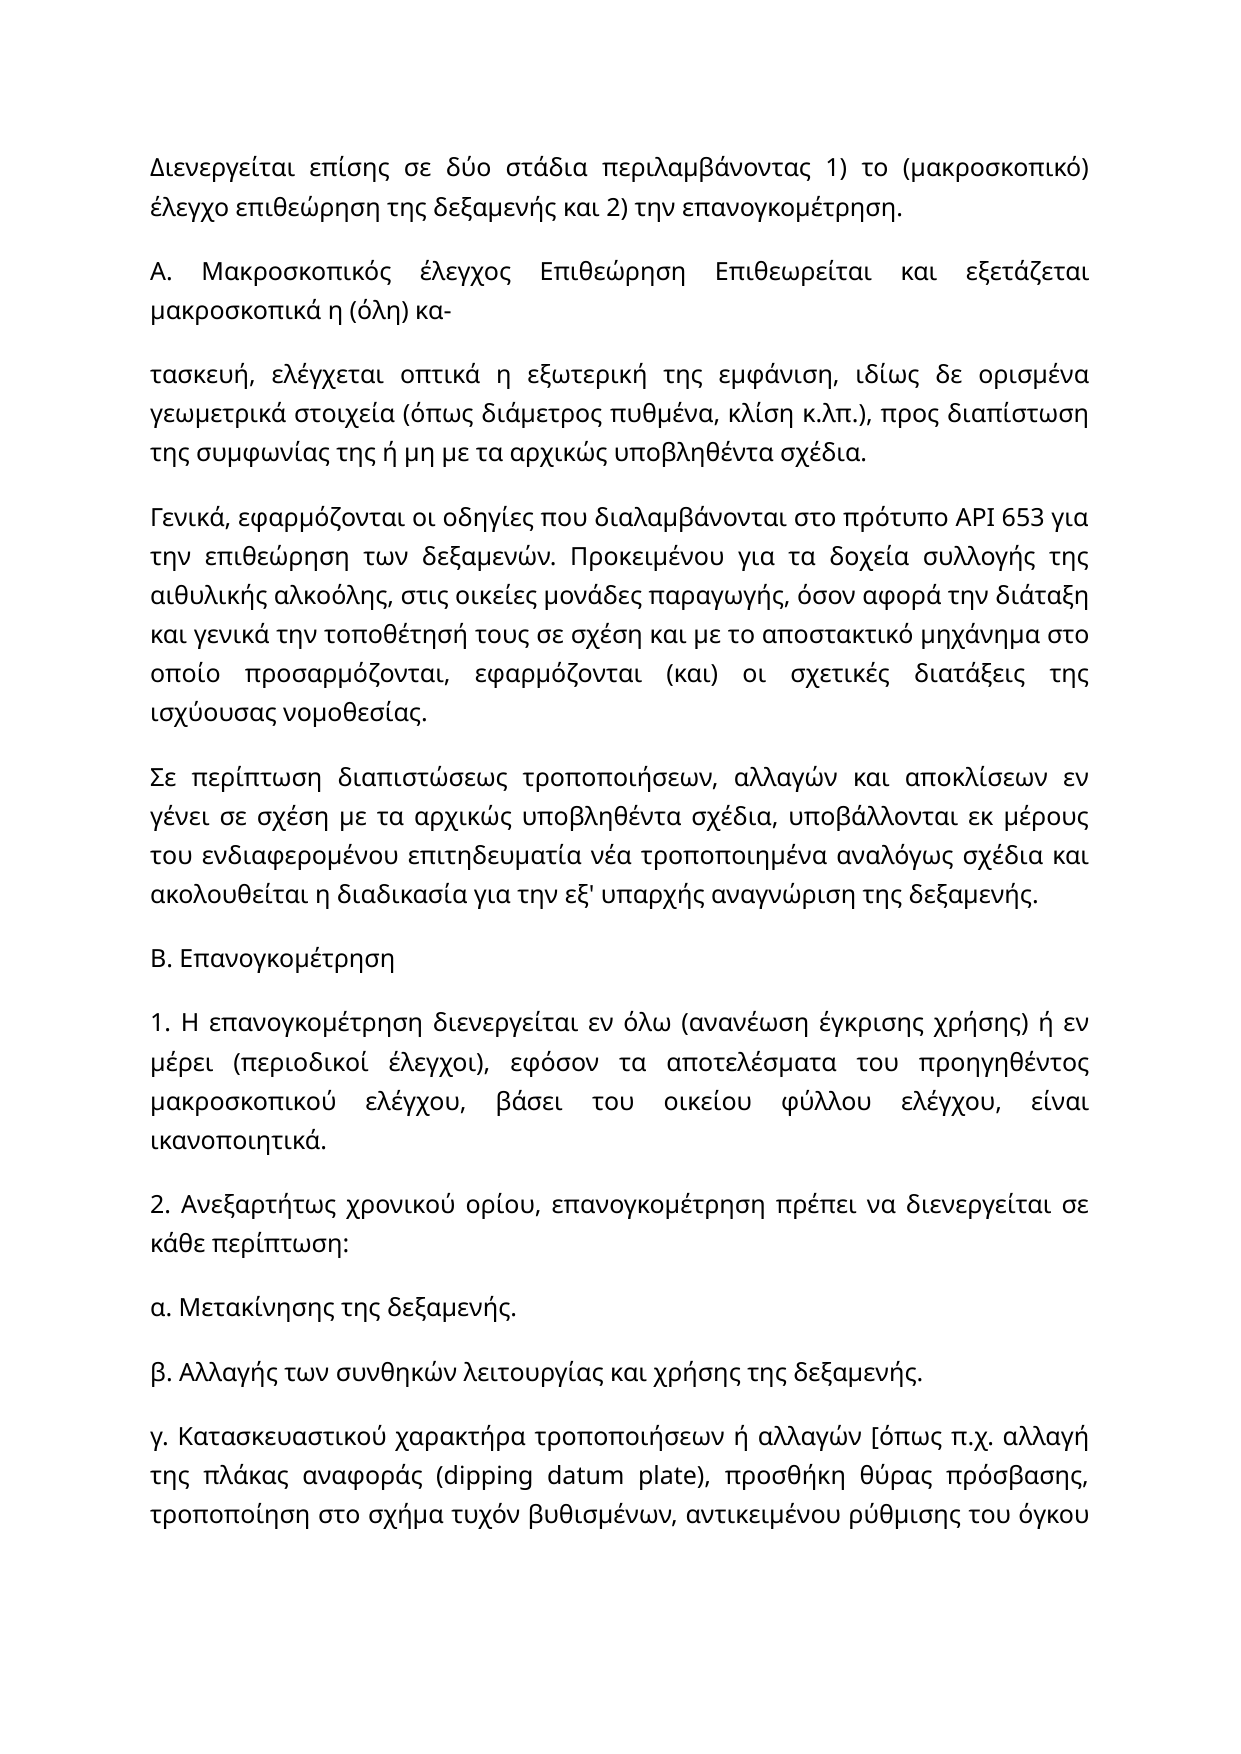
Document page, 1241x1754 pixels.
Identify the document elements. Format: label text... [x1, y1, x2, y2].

text α. Μετακίνησης της δεξαμενής. [150, 1290, 1090, 1324]
text Γενικά, εφαρμόζονται οι οδηγίες που διαλαμβάνονται στο πρότυπο API 653 για την επιθεώρηση των δεξαμενών. Προκειμένου για τα δοχεία συλλογής της αιθυλικής αλκοόλης, στις οικείες μονάδες παραγωγής, όσον αφορά την διάταξη και γενικά την τοποθέτησή τους σε σχέση και με το αποστακτικό μηχάνημα στο οποίο προσαρμόζονται, εφαρμόζονται (και) οι σχετικές διατάξεις της ισχύουσας νομοθεσίας. [150, 499, 1090, 729]
text 1. Η επανογκομέτρηση διενεργείται εν όλω (ανανέωση έγκρισης χρήσης) ή εν μέρει (περιοδικοί έλεγχοι), εφόσον τα αποτελέσματα του προηγηθέντος μακροσκοπικού ελέγχου, βάσει του οικείου φύλλου ελέγχου, είναι ικανοποιητικά. [150, 1005, 1090, 1157]
text β. Αλλαγής των συνθηκών λειτουργίας και χρήσης της δεξαμενής. [150, 1354, 1090, 1388]
text Α. Μακροσκοπικός έλεγχος Επιθεώρηση Επιθεωρείται και εξετάζεται μακροσκοπικά η (όλη) κα- [150, 253, 1090, 327]
text γ. Κατασκευαστικού χαρακτήρα τροποποιήσεων ή αλλαγών [όπως π.χ. αλλαγή της πλάκας αναφοράς (dipping datum plate), προσθήκη θύρας πρόσβασης, τροποποίηση στο σχήμα τυχόν βυθισμένων, αντικειμένου ρύθμισης του όγκου [150, 1418, 1090, 1531]
text τασκευή, ελέγχεται οπτικά η εξωτερική της εμφάνιση, ιδίως δε ορισμένα γεωμετρικά στοιχεία (όπως διάμετρος πυθμένα, κλίση κ.λπ.), προς διαπίστωση της συμφωνίας της ή μη με τα αρχικώς υποβληθέντα σχέδια. [150, 357, 1090, 469]
text Β. Επανογκομέτρηση [150, 941, 1090, 975]
text Σε περίπτωση διαπιστώσεως τροποποιήσεων, αλλαγών και αποκλίσεων εν γένει σε σχέση με τα αρχικώς υποβληθέντα σχέδια, υποβάλλονται εκ μέρους του ενδιαφερομένου επιτηδευματία νέα τροποποιημένα αναλόγως σχέδια και ακολουθείται η διαδικασία για την εξ' υπαρχής αναγνώριση της δεξαμενής. [150, 759, 1090, 911]
text Διενεργείται επίσης σε δύο στάδια περιλαμβάνοντας 1) το (μακροσκοπικό) έλεγχο επιθεώρηση της δεξαμενής και 2) την επανογκομέτρηση. [150, 150, 1090, 223]
text 2. Ανεξαρτήτως χρονικού ορίου, επανογκομέτρηση πρέπει να διενεργείται σε κάθε περίπτωση: [150, 1187, 1090, 1260]
